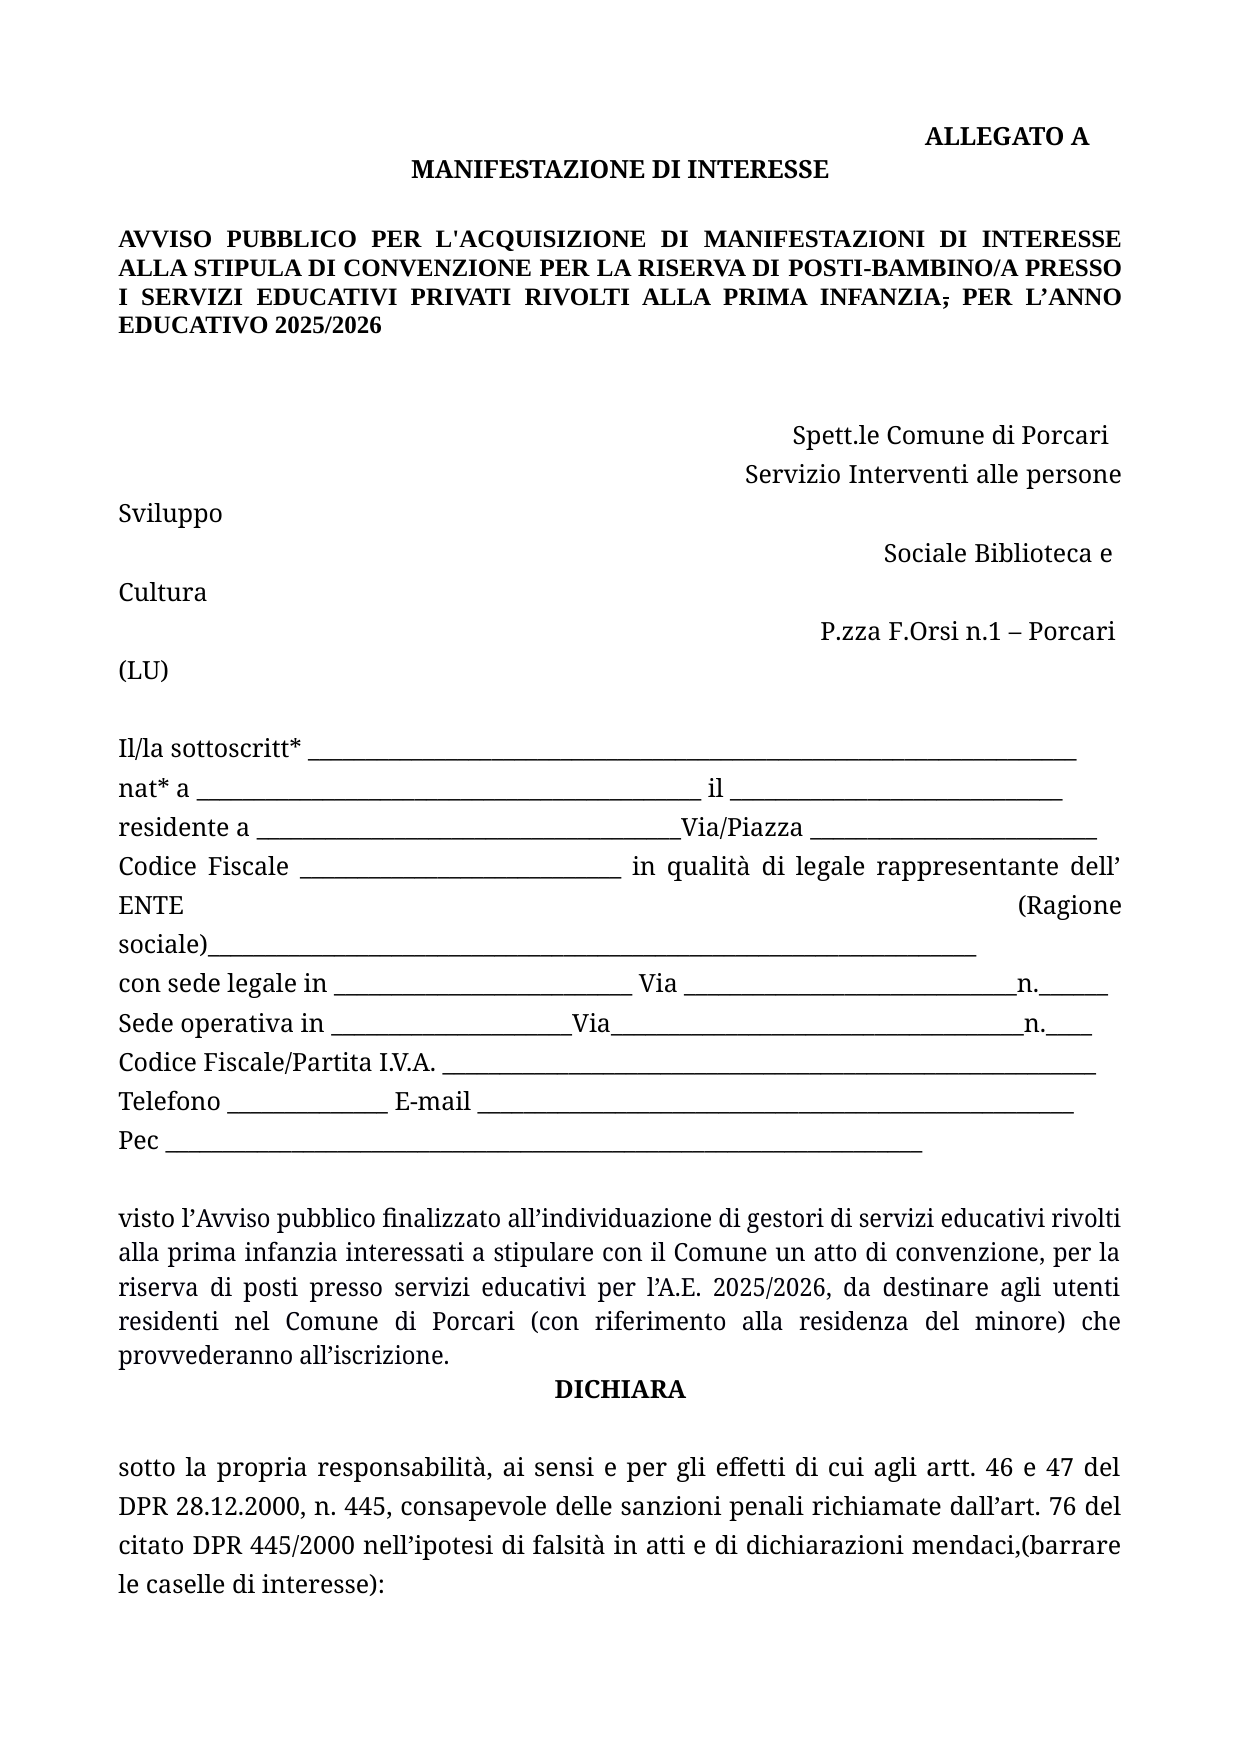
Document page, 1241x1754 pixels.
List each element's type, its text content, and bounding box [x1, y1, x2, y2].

text Spett.le Comune di Porcari [779, 418, 1122, 452]
text DICHIARA [118, 1371, 1122, 1405]
text Codice Fiscale ____________________________ in qualità di legale rappresentante dell’ ENTE (Ragione sociale)___________________________________________________________________ [118, 848, 1122, 961]
text sotto la propria responsabilità, ai sensi e per gli effetti di cui agli artt. 46 e 47 del DPR 28.12.2000, n. 445, consapevole delle sanzioni penali richiamate dall’art. 76 del citato DPR 445/2000 nell’ipotesi di falsità in atti e di dichiarazioni mendaci,(barrare le caselle di interesse): [118, 1450, 1122, 1601]
text Sociale Biblioteca e Cultura [118, 535, 1122, 608]
text MANIFESTAZIONE DI INTERESSE [118, 152, 1122, 186]
text Codice Fiscale/Partita I.V.A. _________________________________________________________ [118, 1044, 1122, 1078]
text P.zza F.Orsi n.1 – Porcari (LU) [118, 613, 1122, 687]
text AVVISO PUBBLICO PER L'ACQUISIZIONE DI MANIFESTAZIONI DI INTERESSE ALLA STIPULA DI CONVENZIONE PER LA RISERVA DI POSTI-BAMBINO/A PRESSO I SERVIZI EDUCATIVI PRIVATI RIVOLTI ALLA PRIMA INFANZIA, PER L’ANNO EDUCATIVO 2025/2026 [118, 224, 1122, 339]
text Il/la sottoscritt* ___________________________________________________________________ [118, 731, 1122, 765]
text visto l’Avviso pubblico finalizzato all’individuazione di gestori di servizi educativi rivolti alla prima infanzia interessati a stipulare con il Comune un atto di convenzione, per la riserva di posti presso servizi educativi per l’A.E. 2025/2026, da destinare agli utenti residenti nel Comune di Porcari (con riferimento alla residenza del minore) che provvederanno all’iscrizione. [118, 1201, 1122, 1371]
text Pec __________________________________________________________________ [118, 1123, 1122, 1157]
text Sede operativa in _____________________Via____________________________________n.____ [118, 1005, 1122, 1039]
text residente a _____________________________________Via/Piazza _________________________ [118, 809, 1122, 843]
text con sede legale in __________________________ Via _____________________________n.______ [118, 966, 1122, 1000]
text Servizio Interventi alle persone Sviluppo [118, 457, 1122, 530]
text ALLEGATO A [118, 118, 1122, 152]
text Telefono ______________ E-mail ____________________________________________________ [118, 1083, 1122, 1118]
text nat* a ____________________________________________ il _____________________________ [118, 770, 1122, 804]
